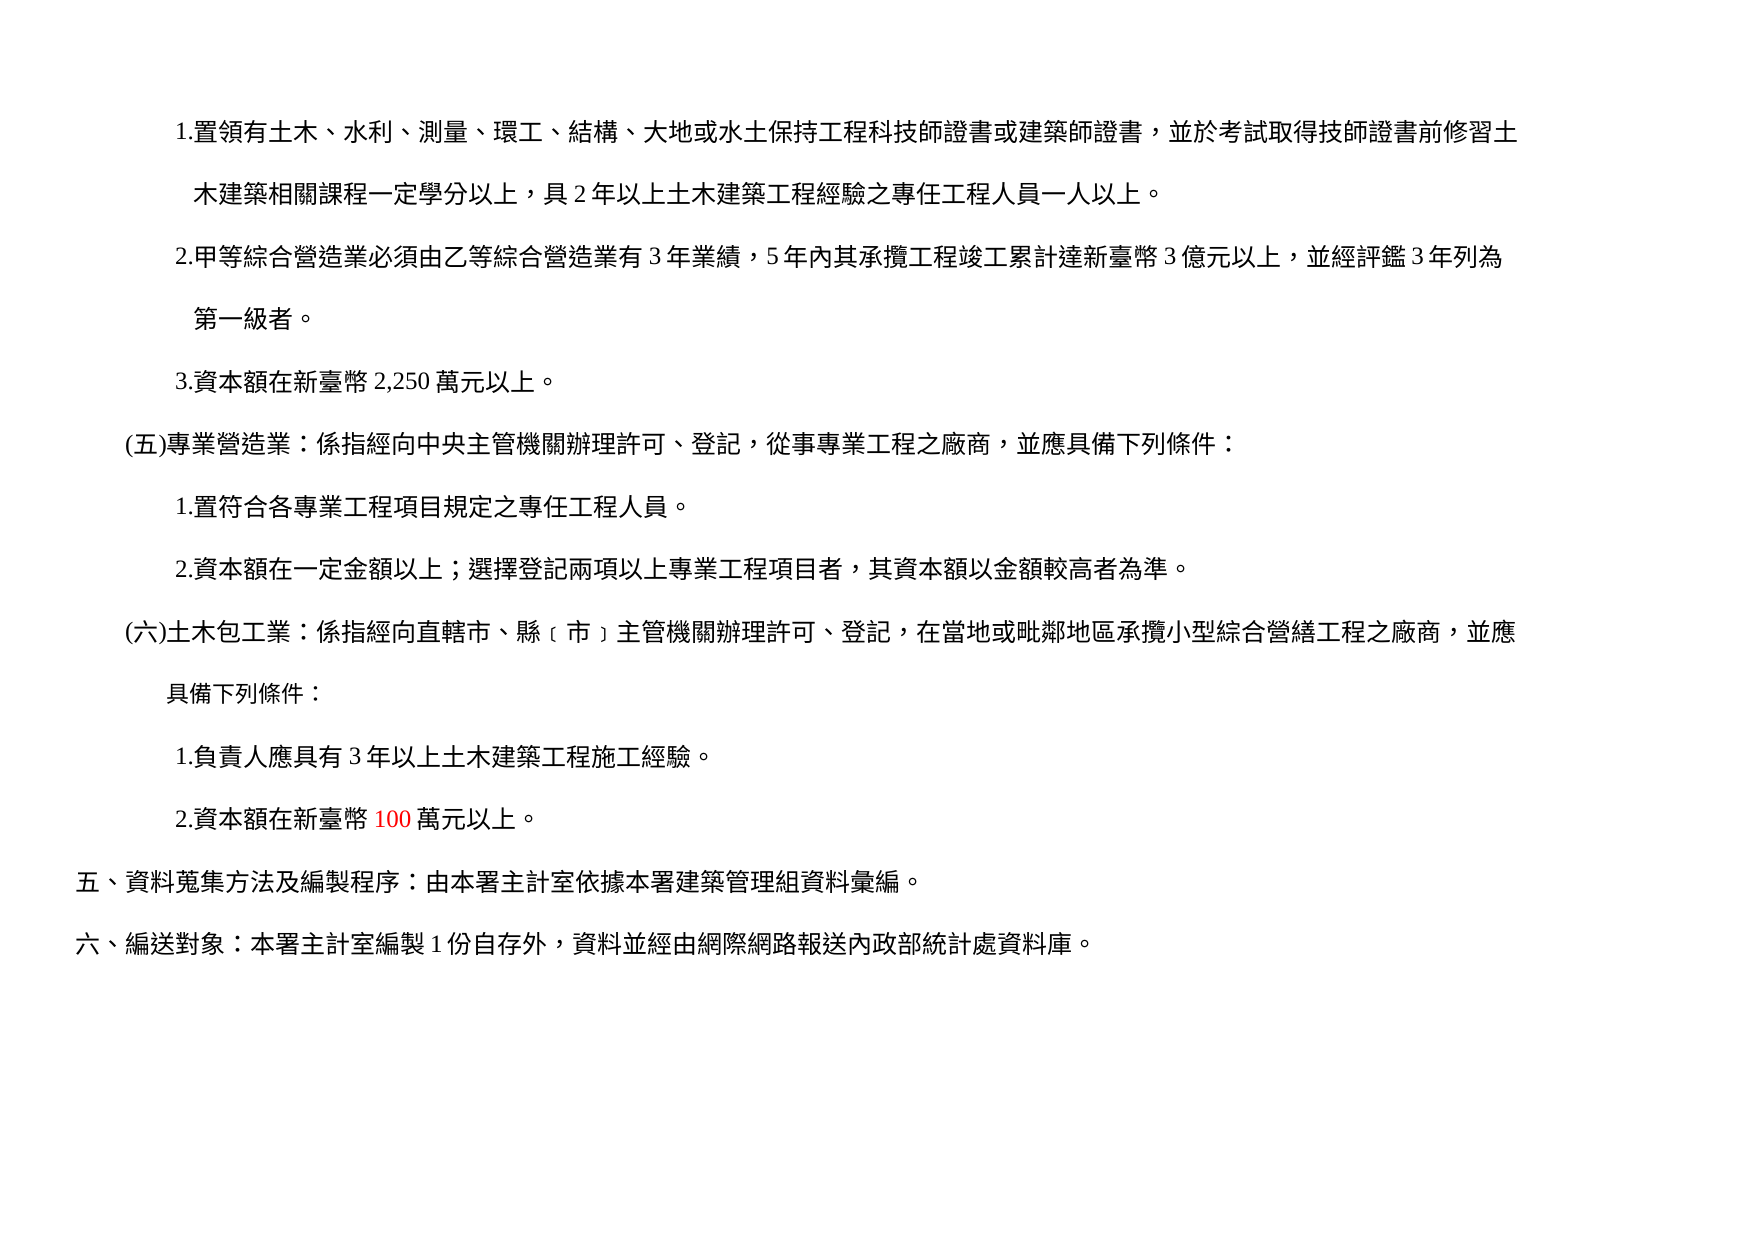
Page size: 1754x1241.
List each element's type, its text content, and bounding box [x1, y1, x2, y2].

text 具備下列條件： [75, 651, 1679, 714]
text (五)專業營造業：係指經向中央主管機關辦理許可、登記，從事專業工程之廠商，並應具備下列條件： [75, 401, 1679, 464]
text 木建築相關課程一定學分以上，具2年以上土木建築工程經驗之專任工程人員一人以上。 [75, 151, 1679, 214]
text (六)土木包工業：係指經向直轄市、縣﹝市﹞主管機關辦理許可、登記，在當地或毗鄰地區承攬小型綜合營繕工程之廠商，並應 [75, 589, 1679, 651]
text 2.甲等綜合營造業必須由乙等綜合營造業有3年業績，5年內其承攬工程竣工累計達新臺幣3億元以上，並經評鑑3年列為 [75, 214, 1679, 276]
text 1.置領有土木、水利、測量、環工、結構、大地或水土保持工程科技師證書或建築師證書，並於考試取得技師證書前修習土 [75, 89, 1679, 151]
text 五、資料蒐集方法及編製程序：由本署主計室依據本署建築管理組資料彙編。 [75, 839, 1679, 901]
text 2.資本額在一定金額以上；選擇登記兩項以上專業工程項目者，其資本額以金額較高者為準。 [75, 526, 1679, 589]
text 六、編送對象：本署主計室編製1份自存外，資料並經由網際網路報送內政部統計處資料庫。 [75, 901, 1679, 964]
text 1.負責人應具有3年以上土木建築工程施工經驗。 [75, 714, 1679, 776]
text 3.資本額在新臺幣2,250萬元以上。 [75, 339, 1679, 401]
text 第一級者。 [75, 276, 1679, 339]
text 1.置符合各專業工程項目規定之專任工程人員。 [75, 464, 1679, 526]
text 2.資本額在新臺幣100萬元以上。 [75, 776, 1679, 839]
